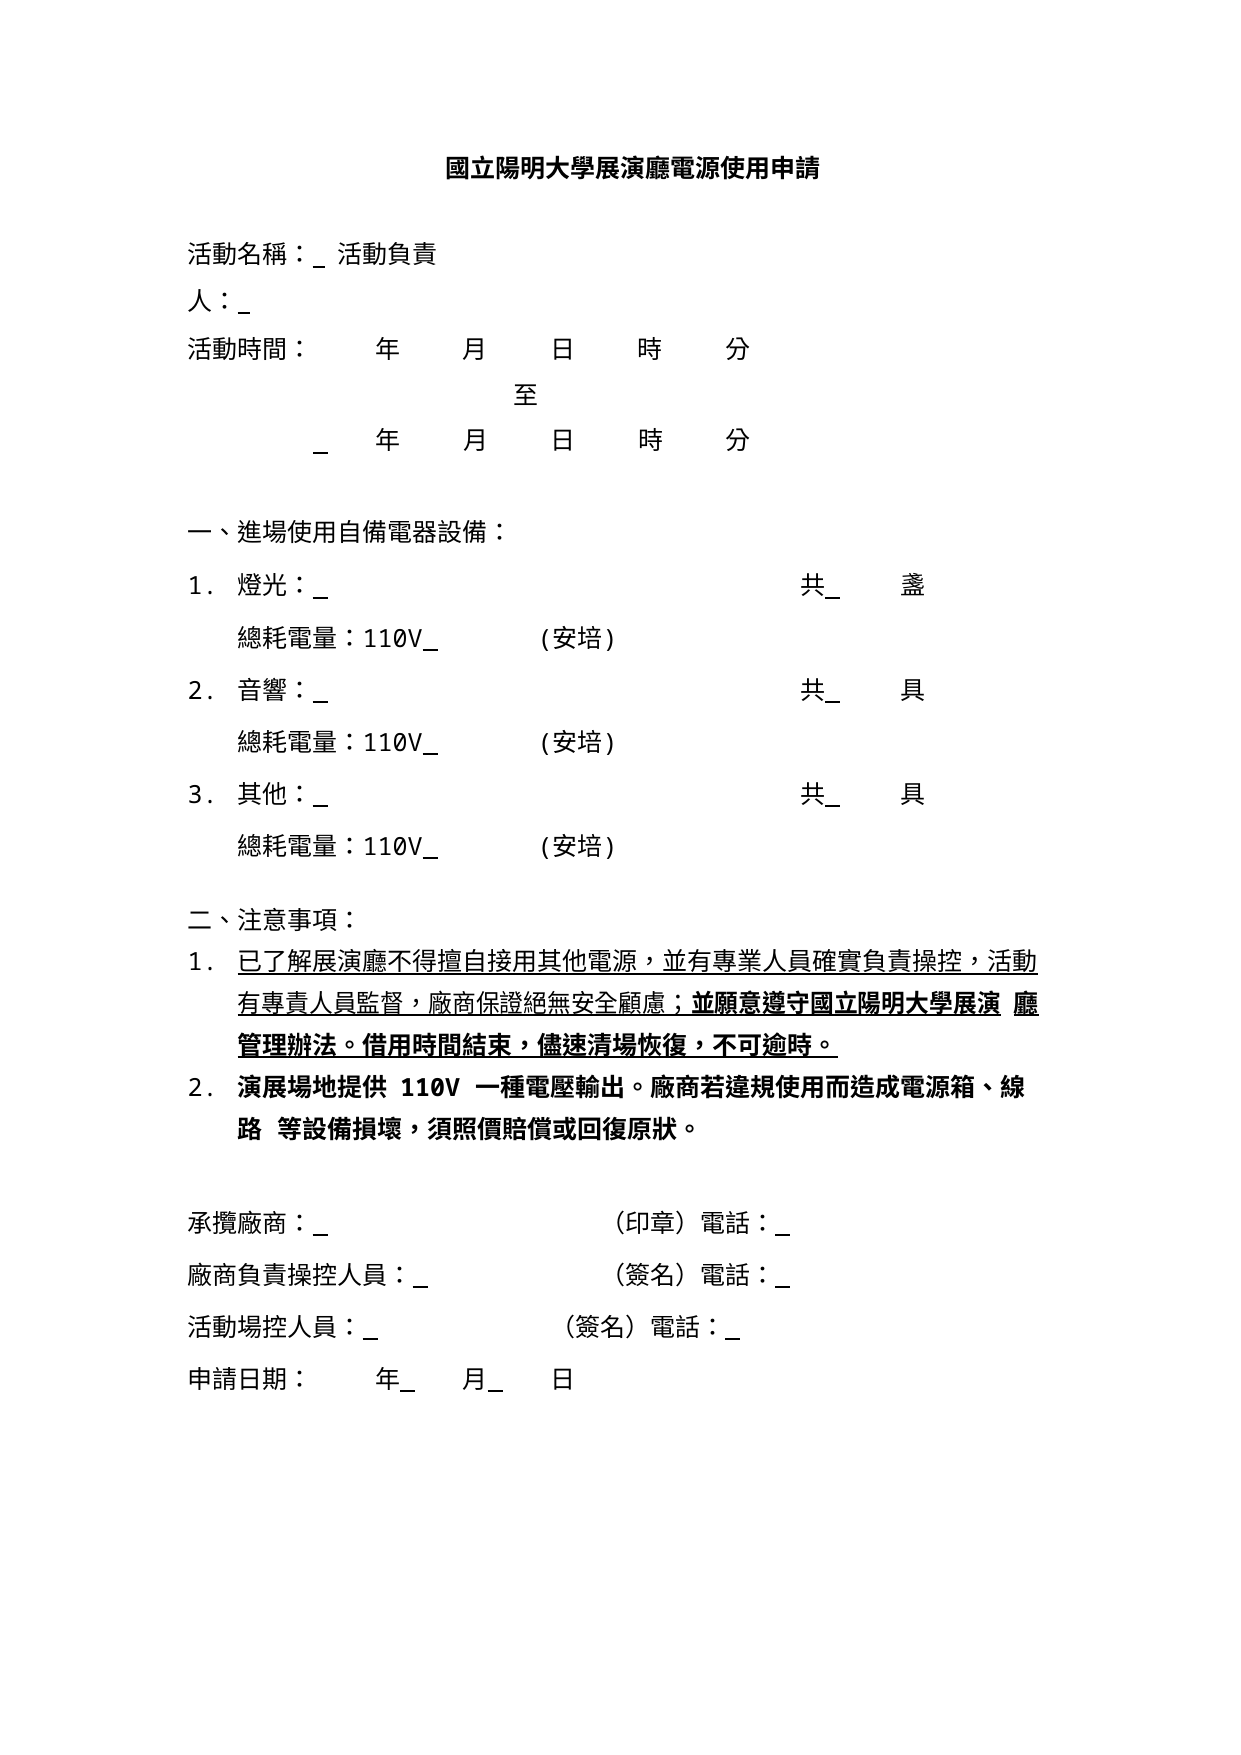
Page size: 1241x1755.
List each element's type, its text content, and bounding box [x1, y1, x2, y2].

table_cell [706, 822, 869, 871]
table_header 盞 [869, 565, 931, 614]
table_cell [182, 822, 225, 871]
text 一、進場使用自備電器設備： [187, 512, 1066, 548]
table_cell （簽名）電話： [525, 1251, 793, 1303]
table_cell [706, 718, 869, 770]
table_header 1. [182, 565, 225, 614]
text 活動名稱： 活動負責人： [187, 235, 461, 317]
table_cell [869, 718, 931, 770]
table_cell [481, 770, 706, 822]
table_cell [182, 614, 225, 666]
table_cell 總耗電量：110V [225, 822, 481, 871]
table_cell 具 [869, 666, 931, 718]
table_cell 2. [182, 666, 225, 718]
table_cell (安培) [481, 718, 706, 770]
table_header [444, 1202, 525, 1251]
table_cell (安培) [481, 614, 706, 666]
table_cell [869, 822, 931, 871]
table_header [481, 565, 706, 614]
table_header 燈光： [225, 565, 481, 614]
text 二、注意事項： [187, 903, 1066, 937]
table_cell 總耗電量：110V [225, 614, 481, 666]
text 國立陽明大學展演廳電源使用申請 [187, 149, 1027, 185]
table_cell 3. [182, 770, 225, 822]
table_cell [481, 666, 706, 718]
table_cell 共 [706, 770, 869, 822]
table_cell 具 [869, 770, 931, 822]
table_cell 總耗電量：110V [225, 718, 481, 770]
table_cell [444, 1303, 525, 1355]
table_header 承攬廠商： [182, 1202, 444, 1251]
table_cell 月 [444, 1355, 525, 1404]
table_cell [444, 1251, 525, 1303]
text 活動時間： 年 月 日 時 分 [187, 330, 1066, 366]
table_cell [706, 614, 869, 666]
table_cell [182, 718, 225, 770]
table_cell 申請日期： 年 [182, 1355, 444, 1404]
table_cell （簽名）電話： [525, 1303, 793, 1355]
text 至 [171, 375, 880, 412]
text 年 月 日 時 分 [171, 421, 892, 457]
table_cell 共 [706, 666, 869, 718]
table_cell 音響： [225, 666, 481, 718]
table_cell 日 [525, 1355, 793, 1404]
table_header 共 [706, 565, 869, 614]
table_cell 活動場控人員： [182, 1303, 444, 1355]
subtitle 2. 演展場地提供 110V 一種電壓輸出。廠商若違規使用而造成電源箱、線路 等設備損壞，須照價賠償或回復原狀。 [187, 1068, 1027, 1146]
table_cell 其他： [225, 770, 481, 822]
table_header （印章）電話： [525, 1202, 793, 1251]
text 1. 已了解展演廳不得擅自接用其他電源，並有專業人員確實負責操控，活動 有專責人員監督，廠商保證絕無安全顧慮；並願意遵守國立陽明大學展演 廳管理辦法。借用時間結束，儘速清場恢復，不可逾時。 [187, 942, 1038, 1061]
table_cell 廠商負責操控人員： [182, 1251, 444, 1303]
table_cell (安培) [481, 822, 706, 871]
table_cell [869, 614, 931, 666]
